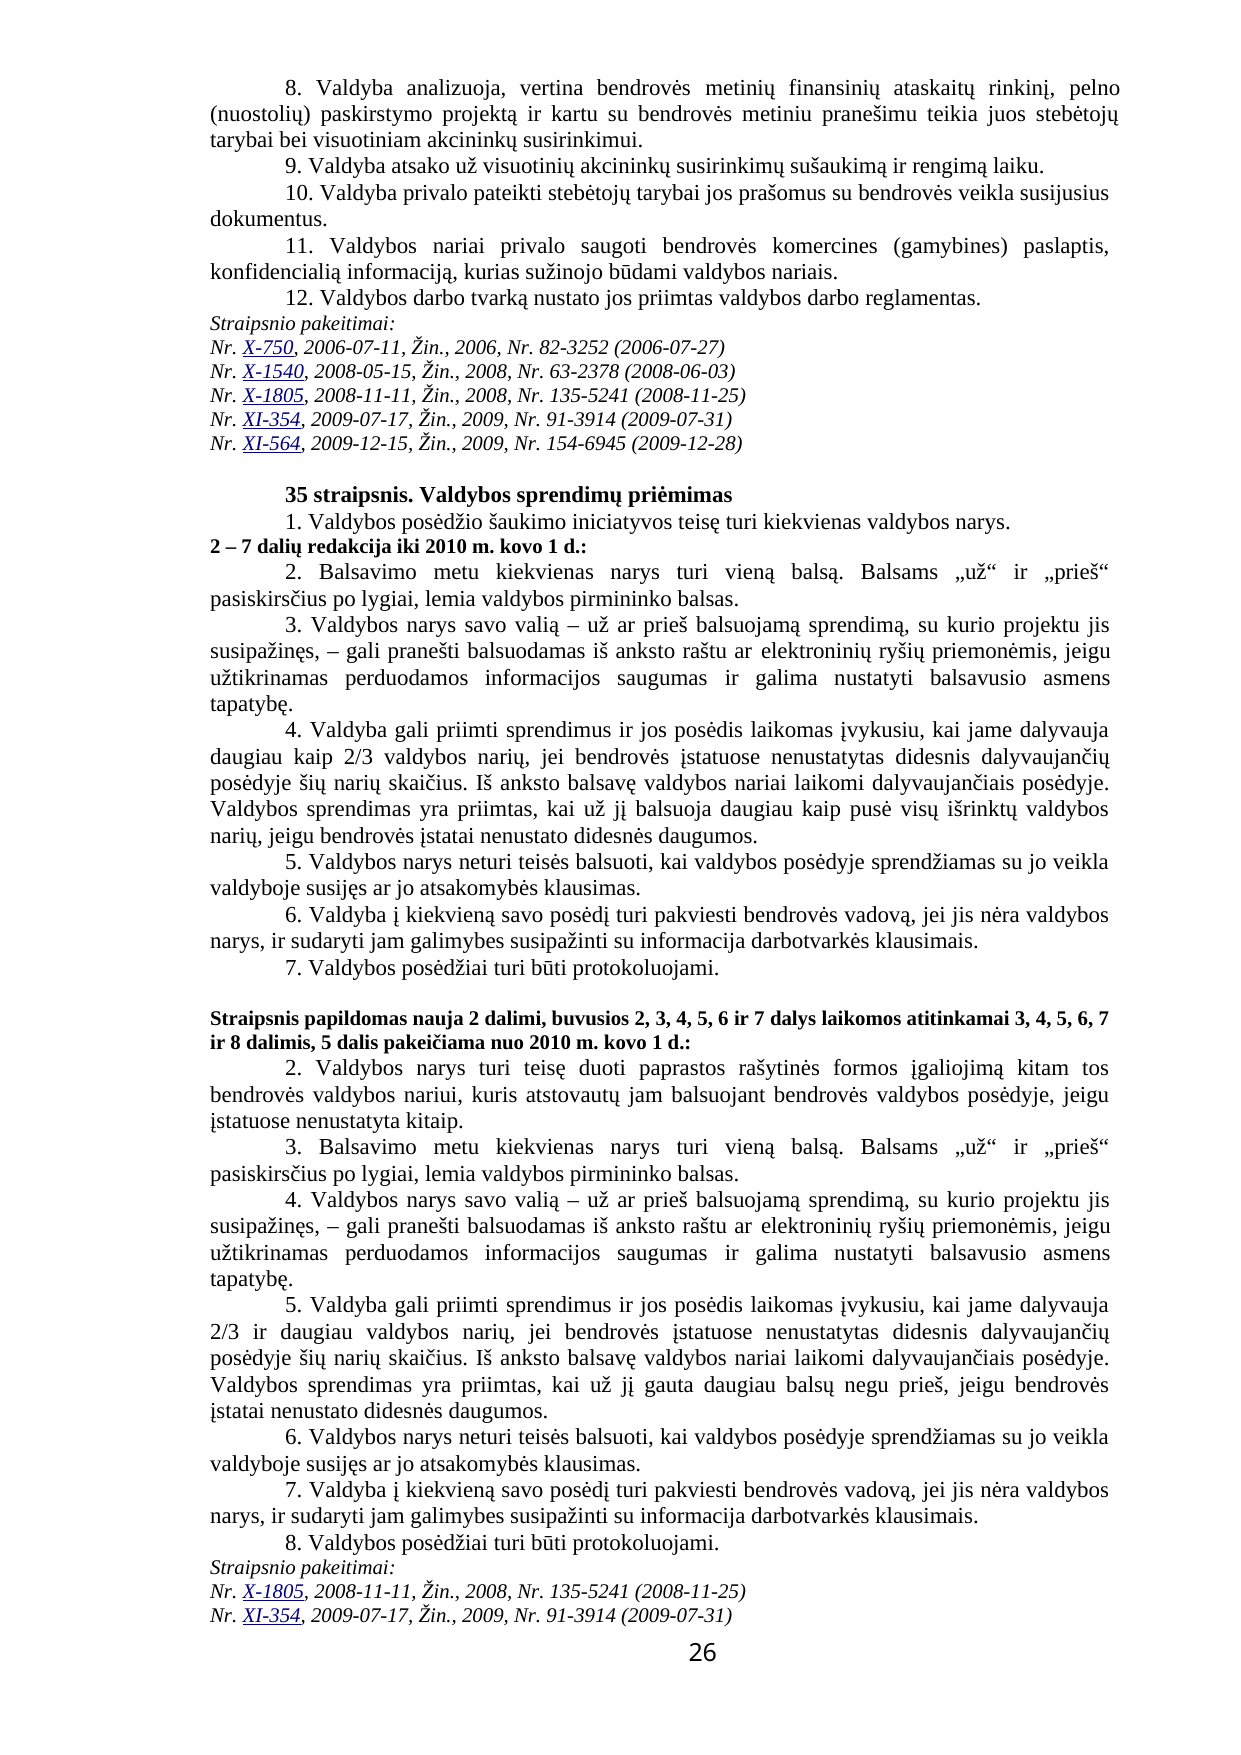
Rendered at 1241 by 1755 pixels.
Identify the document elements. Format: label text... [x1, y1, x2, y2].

text 11. Valdybos nariai privalo saugoti bendrovės komercines (gamybines) paslaptis, konfidencialią informaciją, kurias sužinojo būdami valdybos nariais. [210, 232, 1111, 284]
text Nr. XI-564, 2009-12-15, Žin., 2009, Nr. 154-6945 (2009-12-28) [210, 431, 1120, 455]
text Straipsnis papildomas nauja 2 dalimi, buvusios 2, 3, 4, 5, 6 ir 7 dalys laikomos atitinkamai 3, 4, 5, 6, 7 ir 8 dalimis, 5 dalis pakeičiama nuo 2010 m. kovo 1 d.: [210, 1006, 1111, 1054]
text Nr. X-1540, 2008-05-15, Žin., 2008, Nr. 63-2378 (2008-06-03) [210, 359, 1111, 383]
text 3. Balsavimo metu kiekvienas narys turi vieną balsą. Balsams „už“ ir „prieš“ pasiskirsčius po lygiai, lemia valdybos pirmininko balsas. [210, 1133, 1111, 1186]
text 7. Valdyba į kiekvieną savo posėdį turi pakviesti bendrovės vadovą, jei jis nėra valdybos narys, ir sudaryti jam galimybes susipažinti su informacija darbotvarkės klausimais. [210, 1476, 1111, 1529]
text 1. Valdybos posėdžio šaukimo iniciatyvos teisę turi kiekvienas valdybos narys. [210, 508, 1111, 534]
text 7. Valdybos posėdžiai turi būti protokoluojami. [210, 953, 1111, 980]
text 6. Valdybos narys neturi teisės balsuoti, kai valdybos posėdyje sprendžiamas su jo veikla valdyboje susijęs ar jo atsakomybės klausimas. [210, 1423, 1111, 1476]
text 12. Valdybos darbo tvarką nustato jos priimtas valdybos darbo reglamentas. [210, 284, 1111, 311]
text Nr. XI-354, 2009-07-17, Žin., 2009, Nr. 91-3914 (2009-07-31) [210, 1603, 1120, 1627]
text 2 – 7 dalių redakcija iki 2010 m. kovo 1 d.: [210, 534, 1111, 558]
text 9. Valdyba atsako už visuotinių akcininkų susirinkimų sušaukimą ir rengimą laiku. [210, 153, 1111, 179]
text Nr. XI-354, 2009-07-17, Žin., 2009, Nr. 91-3914 (2009-07-31) [210, 407, 1120, 431]
text 5. Valdyba gali priimti sprendimus ir jos posėdis laikomas įvykusiu, kai jame dalyvauja 2/3 ir daugiau valdybos narių, jei bendrovės įstatuose nenustatytas didesnis dalyvaujančių posėdyje šių narių skaičius. Iš anksto balsavę valdybos nariai laikomi dalyvaujančiais posėdyje. Valdybos sprendimas yra priimtas, kai už jį gauta daugiau balsų negu prieš, jeigu bendrovės įstatai nenustato didesnės daugumos. [210, 1292, 1111, 1423]
text 35 straipsnis. Valdybos sprendimų priėmimas [210, 481, 1111, 508]
text Straipsnio pakeitimai: [210, 1555, 1111, 1579]
text Nr. X-1805, 2008-11-11, Žin., 2008, Nr. 135-5241 (2008-11-25) [210, 1579, 1120, 1603]
text 2. Balsavimo metu kiekvienas narys turi vieną balsą. Balsams „už“ ir „prieš“ pasiskirsčius po lygiai, lemia valdybos pirmininko balsas. [210, 558, 1111, 611]
text 8. Valdyba analizuoja, vertina bendrovės metinių finansinių ataskaitų rinkinį, pelno (nuostolių) paskirstymo projektą ir kartu su bendrovės metiniu pranešimu teikia juos stebėtojų tarybai bei visuotiniam akcininkų susirinkimui. [210, 73, 1120, 153]
text 5. Valdybos narys neturi teisės balsuoti, kai valdybos posėdyje sprendžiamas su jo veikla valdyboje susijęs ar jo atsakomybės klausimas. [210, 848, 1111, 901]
text 3. Valdybos narys savo valią – už ar prieš balsuojamą sprendimą, su kurio projektu jis susipažinęs, – gali pranešti balsuodamas iš anksto raštu ar elektroninių ryšių priemonėmis, jeigu užtikrinamas perduodamos informacijos saugumas ir galima nustatyti balsavusio asmens tapatybę. [210, 611, 1111, 716]
text 8. Valdybos posėdžiai turi būti protokoluojami. [210, 1529, 1111, 1555]
text Straipsnio pakeitimai: [210, 311, 1111, 335]
text 4. Valdybos narys savo valią – už ar prieš balsuojamą sprendimą, su kurio projektu jis susipažinęs, – gali pranešti balsuodamas iš anksto raštu ar elektroninių ryšių priemonėmis, jeigu užtikrinamas perduodamos informacijos saugumas ir galima nustatyti balsavusio asmens tapatybę. [210, 1186, 1111, 1292]
text 6. Valdyba į kiekvieną savo posėdį turi pakviesti bendrovės vadovą, jei jis nėra valdybos narys, ir sudaryti jam galimybes susipažinti su informacija darbotvarkės klausimais. [210, 901, 1111, 953]
text 4. Valdyba gali priimti sprendimus ir jos posėdis laikomas įvykusiu, kai jame dalyvauja daugiau kaip 2/3 valdybos narių, jei bendrovės įstatuose nenustatytas didesnis dalyvaujančių posėdyje šių narių skaičius. Iš anksto balsavę valdybos nariai laikomi dalyvaujančiais posėdyje. Valdybos sprendimas yra priimtas, kai už jį balsuoja daugiau kaip pusė visų išrinktų valdybos narių, jeigu bendrovės įstatai nenustato didesnės daugumos. [210, 716, 1111, 848]
text Nr. X-1805, 2008-11-11, Žin., 2008, Nr. 135-5241 (2008-11-25) [210, 383, 1120, 407]
text 10. Valdyba privalo pateikti stebėtojų tarybai jos prašomus su bendrovės veikla susijusius dokumentus. [210, 179, 1111, 232]
text Nr. X-750, 2006-07-11, Žin., 2006, Nr. 82-3252 (2006-07-27) [210, 335, 1111, 359]
text 2. Valdybos narys turi teisę duoti paprastos rašytinės formos įgaliojimą kitam tos bendrovės valdybos nariui, kuris atstovautų jam balsuojant bendrovės valdybos posėdyje, jeigu įstatuose nenustatyta kitaip. [210, 1054, 1110, 1133]
